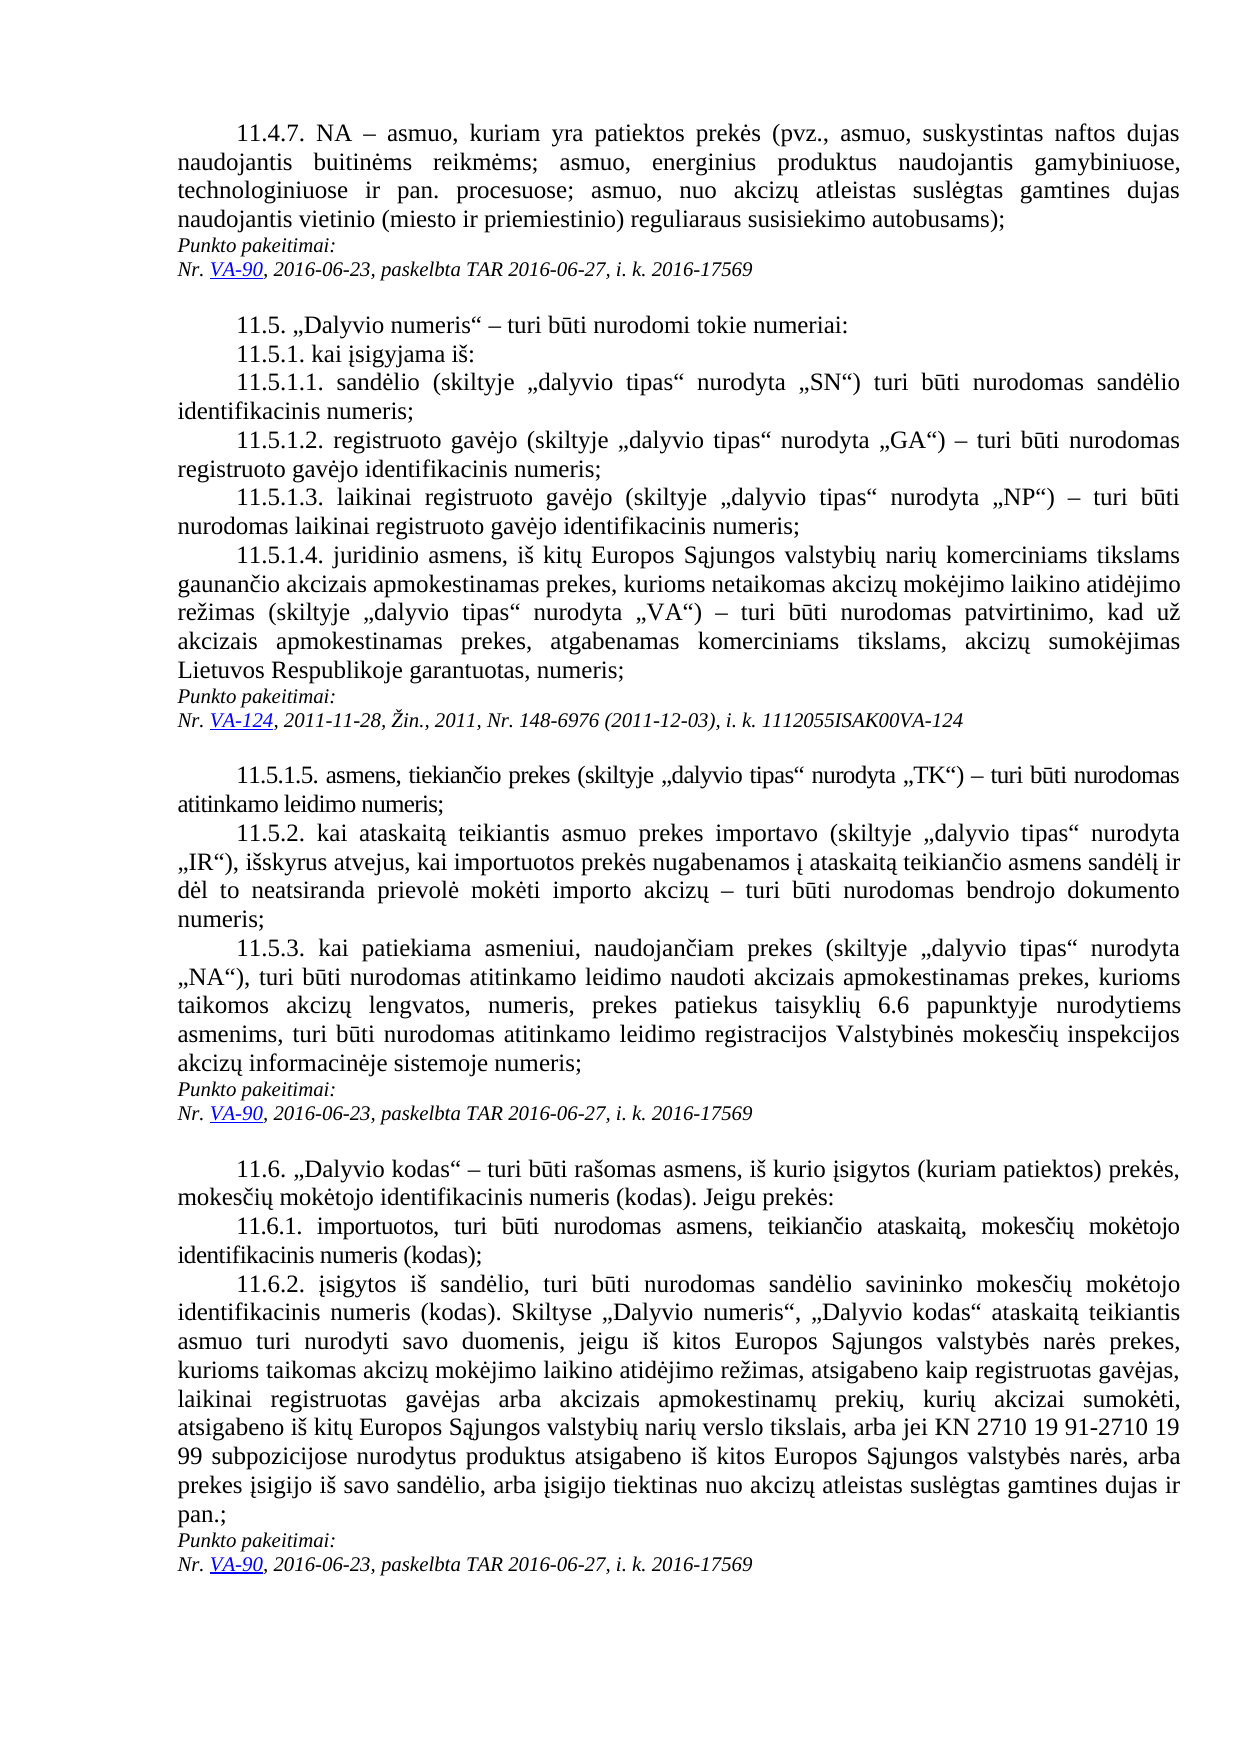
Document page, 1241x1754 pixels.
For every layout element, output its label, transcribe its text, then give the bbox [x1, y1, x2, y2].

text Punkto pakeitimai: [177, 1527, 1181, 1552]
text 11.5.1.1. sandėlio (skiltyje „dalyvio tipas“ nurodyta „SN“) turi būti nurodomas sandėlio identifikacinis numeris; [177, 367, 1181, 425]
text 11.5.1.5. asmens, tiekiančio prekes (skiltyje „dalyvio tipas“ nurodyta „TK“) – turi būti nurodomas atitinkamo leidimo numeris; [177, 761, 1181, 818]
text Punkto pakeitimai: [177, 233, 1181, 257]
text 11.5.1. kai įsigyjama iš: [177, 339, 1181, 367]
text 11.5.2. kai ataskaitą teikiantis asmuo prekes importavo (skiltyje „dalyvio tipas“ nurodyta „IR“), išskyrus atvejus, kai importuotos prekės nugabenamos į ataskaitą teikiančio asmens sandėlį ir dėl to neatsiranda prievolė mokėti importo akcizų – turi būti nurodomas bendrojo dokumento numeris; [177, 818, 1181, 933]
text 11.5.1.2. registruoto gavėjo (skiltyje „dalyvio tipas“ nurodyta „GA“) – turi būti nurodomas registruoto gavėjo identifikacinis numeris; [177, 425, 1181, 482]
text 11.6.1. importuotos, turi būti nurodomas asmens, teikiančio ataskaitą, mokesčių mokėtojo identifikacinis numeris (kodas); [177, 1211, 1181, 1269]
text Punkto pakeitimai: [177, 684, 1181, 708]
text Nr. VA-90, 2016-06-23, paskelbta TAR 2016-06-27, i. k. 2016-17569 [177, 1552, 1181, 1576]
text Nr. VA-90, 2016-06-23, paskelbta TAR 2016-06-27, i. k. 2016-17569 [177, 257, 1181, 281]
text 11.5.1.4. juridinio asmens, iš kitų Europos Sąjungos valstybių narių komerciniams tikslams gaunančio akcizais apmokestinamas prekes, kurioms netaikomas akcizų mokėjimo laikino atidėjimo režimas (skiltyje „dalyvio tipas“ nurodyta „VA“) – turi būti nurodomas patvirtinimo, kad už akcizais apmokestinamas prekes, atgabenamas komerciniams tikslams, akcizų sumokėjimas Lietuvos Respublikoje garantuotas, numeris; [177, 540, 1181, 684]
text 11.6.2. įsigytos iš sandėlio, turi būti nurodomas sandėlio savininko mokesčių mokėtojo identifikacinis numeris (kodas). Skiltyse „Dalyvio numeris“, „Dalyvio kodas“ ataskaitą teikiantis asmuo turi nurodyti savo duomenis, jeigu iš kitos Europos Sąjungos valstybės narės prekes, kurioms taikomas akcizų mokėjimo laikino atidėjimo režimas, atsigabeno kaip registruotas gavėjas, laikinai registruotas gavėjas arba akcizais apmokestinamų prekių, kurių akcizai sumokėti, atsigabeno iš kitų Europos Sąjungos valstybių narių verslo tikslais, arba jei KN 2710 19 91-2710 19 99 subpozicijose nurodytus produktus atsigabeno iš kitos Europos Sąjungos valstybės narės, arba prekes įsigijo iš savo sandėlio, arba įsigijo tiektinas nuo akcizų atleistas suslėgtas gamtines dujas ir pan.; [177, 1269, 1181, 1527]
text Nr. VA-90, 2016-06-23, paskelbta TAR 2016-06-27, i. k. 2016-17569 [177, 1101, 1181, 1125]
text 11.4.7. NA – asmuo, kuriam yra patiektos prekės (pvz., asmuo, suskystintas naftos dujas naudojantis buitinėms reikmėms; asmuo, energinius produktus naudojantis gamybiniuose, technologiniuose ir pan. procesuose; asmuo, nuo akcizų atleistas suslėgtas gamtines dujas naudojantis vietinio (miesto ir priemiestinio) reguliaraus susisiekimo autobusams); [177, 118, 1181, 233]
text 11.5.1.3. laikinai registruoto gavėjo (skiltyje „dalyvio tipas“ nurodyta „NP“) – turi būti nurodomas laikinai registruoto gavėjo identifikacinis numeris; [177, 482, 1181, 540]
text Punkto pakeitimai: [177, 1077, 1181, 1101]
text 11.5. „Dalyvio numeris“ – turi būti nurodomi tokie numeriai: [177, 310, 1181, 339]
text Nr. VA-124, 2011-11-28, Žin., 2011, Nr. 148-6976 (2011-12-03), i. k. 1112055ISAK00VA-124 [177, 708, 1181, 732]
text 11.5.3. kai patiekiama asmeniui, naudojančiam prekes (skiltyje „dalyvio tipas“ nurodyta „NA“), turi būti nurodomas atitinkamo leidimo naudoti akcizais apmokestinamas prekes, kurioms taikomos akcizų lengvatos, numeris, prekes patiekus taisyklių 6.6 papunktyje nurodytiems asmenims, turi būti nurodomas atitinkamo leidimo registracijos Valstybinės mokesčių inspekcijos akcizų informacinėje sistemoje numeris; [177, 933, 1181, 1077]
text 11.6. „Dalyvio kodas“ – turi būti rašomas asmens, iš kurio įsigytos (kuriam patiektos) prekės, mokesčių mokėtojo identifikacinis numeris (kodas). Jeigu prekės: [177, 1154, 1181, 1211]
